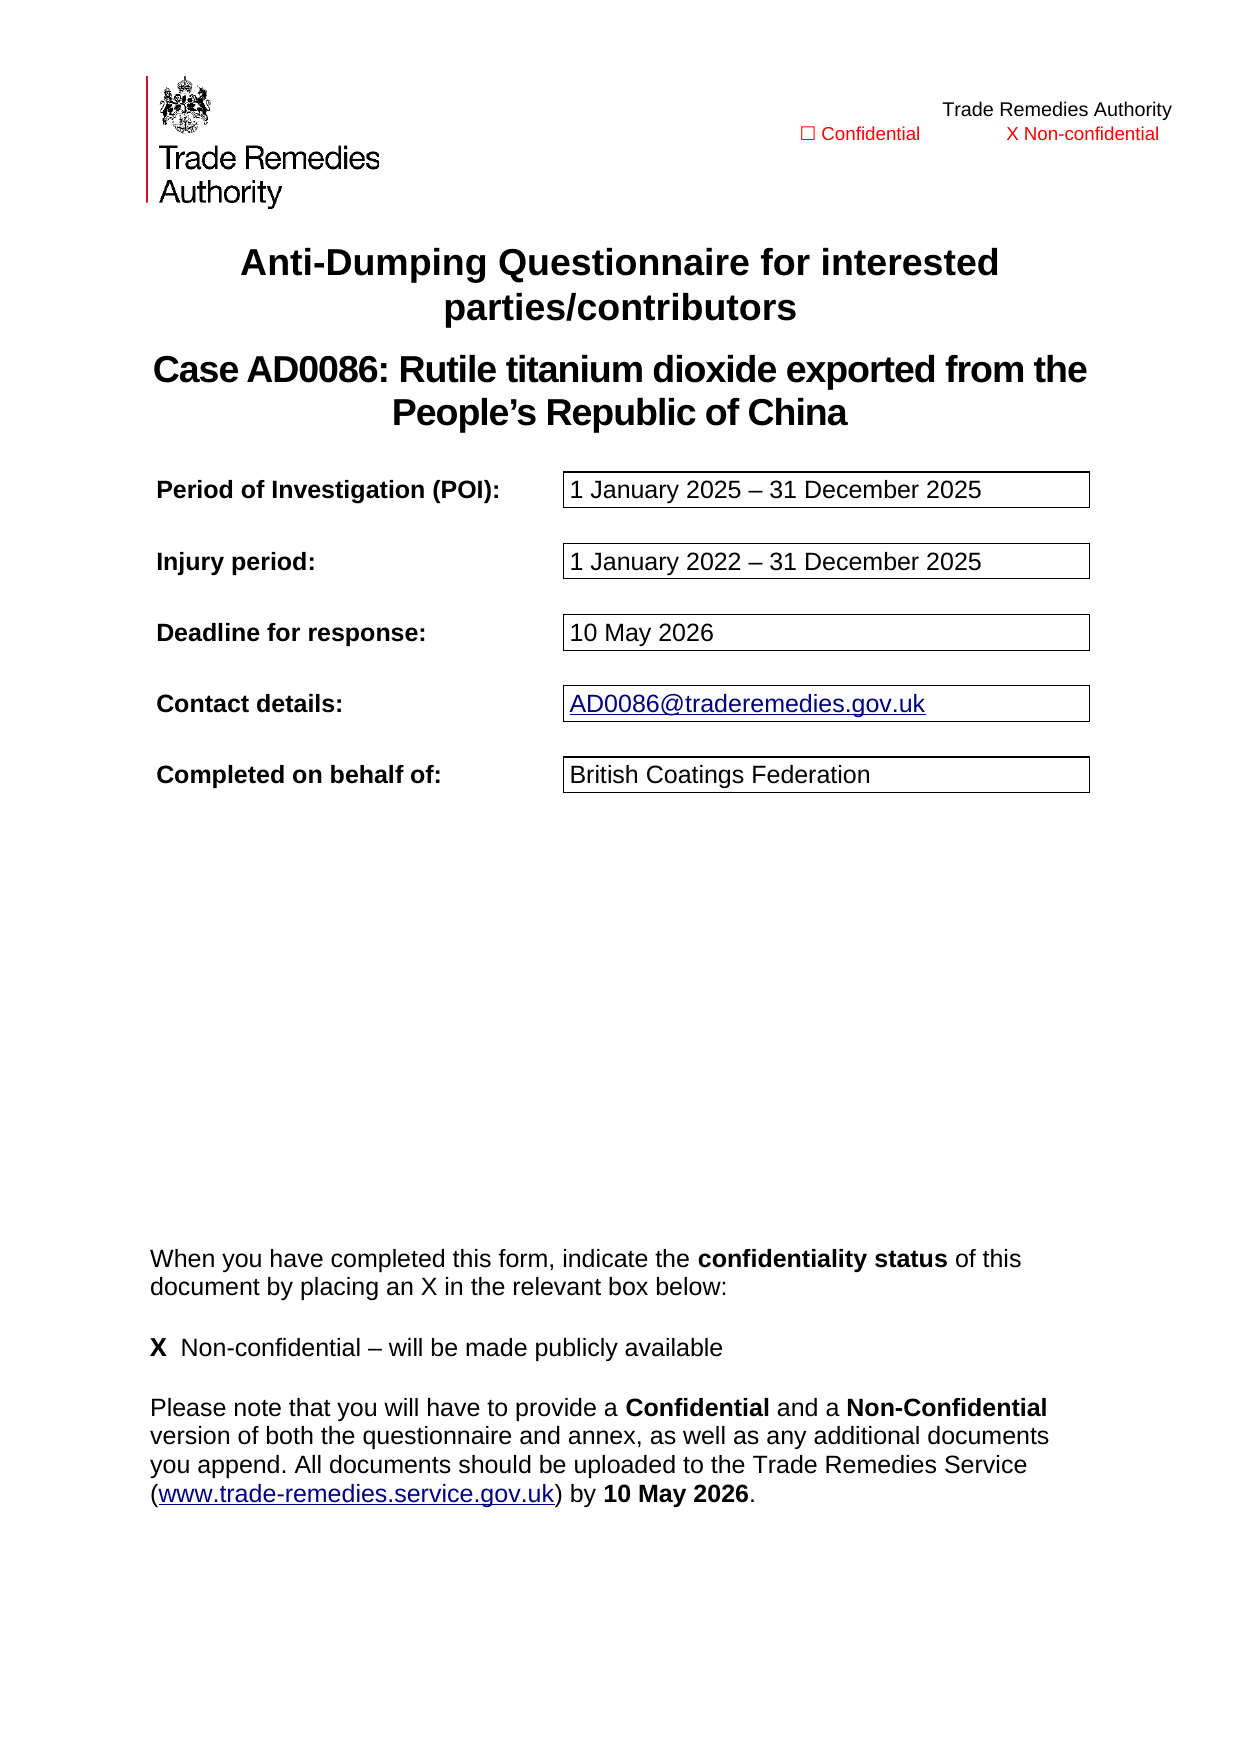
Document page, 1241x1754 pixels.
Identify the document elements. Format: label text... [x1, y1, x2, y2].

table_header 1 January 2025 – 31 December 2025 [564, 473, 1089, 507]
text Anti-Dumping Questionnaire for interested parties/contributors [150, 240, 1090, 328]
table_cell [564, 579, 1089, 614]
table_cell [150, 578, 563, 614]
table_cell [564, 651, 1089, 685]
table_cell [150, 650, 563, 685]
table_cell 10 May 2026 [564, 615, 1089, 649]
text X Non-confidential – will be made publicly available [150, 1330, 1090, 1364]
table_cell British Coatings Federation [564, 758, 1089, 792]
table_header Period of Investigation (POI): [150, 471, 563, 507]
table_cell [150, 721, 563, 756]
text Please note that you will have to provide a Confidential and a Non-Confidential version of both the questionnaire and annex, as well as any additional documents you append. All documents should be uploaded to the Trade Remedies Service (www.trade-remedies.service.gov.uk) by 10 May 2026. [150, 1393, 1090, 1508]
table_cell 1 January 2022 – 31 December 2025 [564, 544, 1089, 578]
table_cell Deadline for response: [150, 614, 563, 649]
table_cell Completed on behalf of: [150, 756, 563, 792]
table_cell Injury period: [150, 543, 563, 578]
table_cell AD0086@traderemedies.gov.uk [564, 686, 1089, 721]
text When you have completed this form, indicate the confidentiality status of this document by placing an X in the relevant box below: [150, 1243, 1090, 1301]
text Case AD0086: Rutile titanium dioxide exported from the People’s Republic of China [150, 347, 1090, 433]
table_cell [564, 722, 1089, 756]
table_cell Contact details: [150, 685, 563, 721]
table_cell [150, 507, 563, 543]
table_cell [564, 508, 1089, 543]
